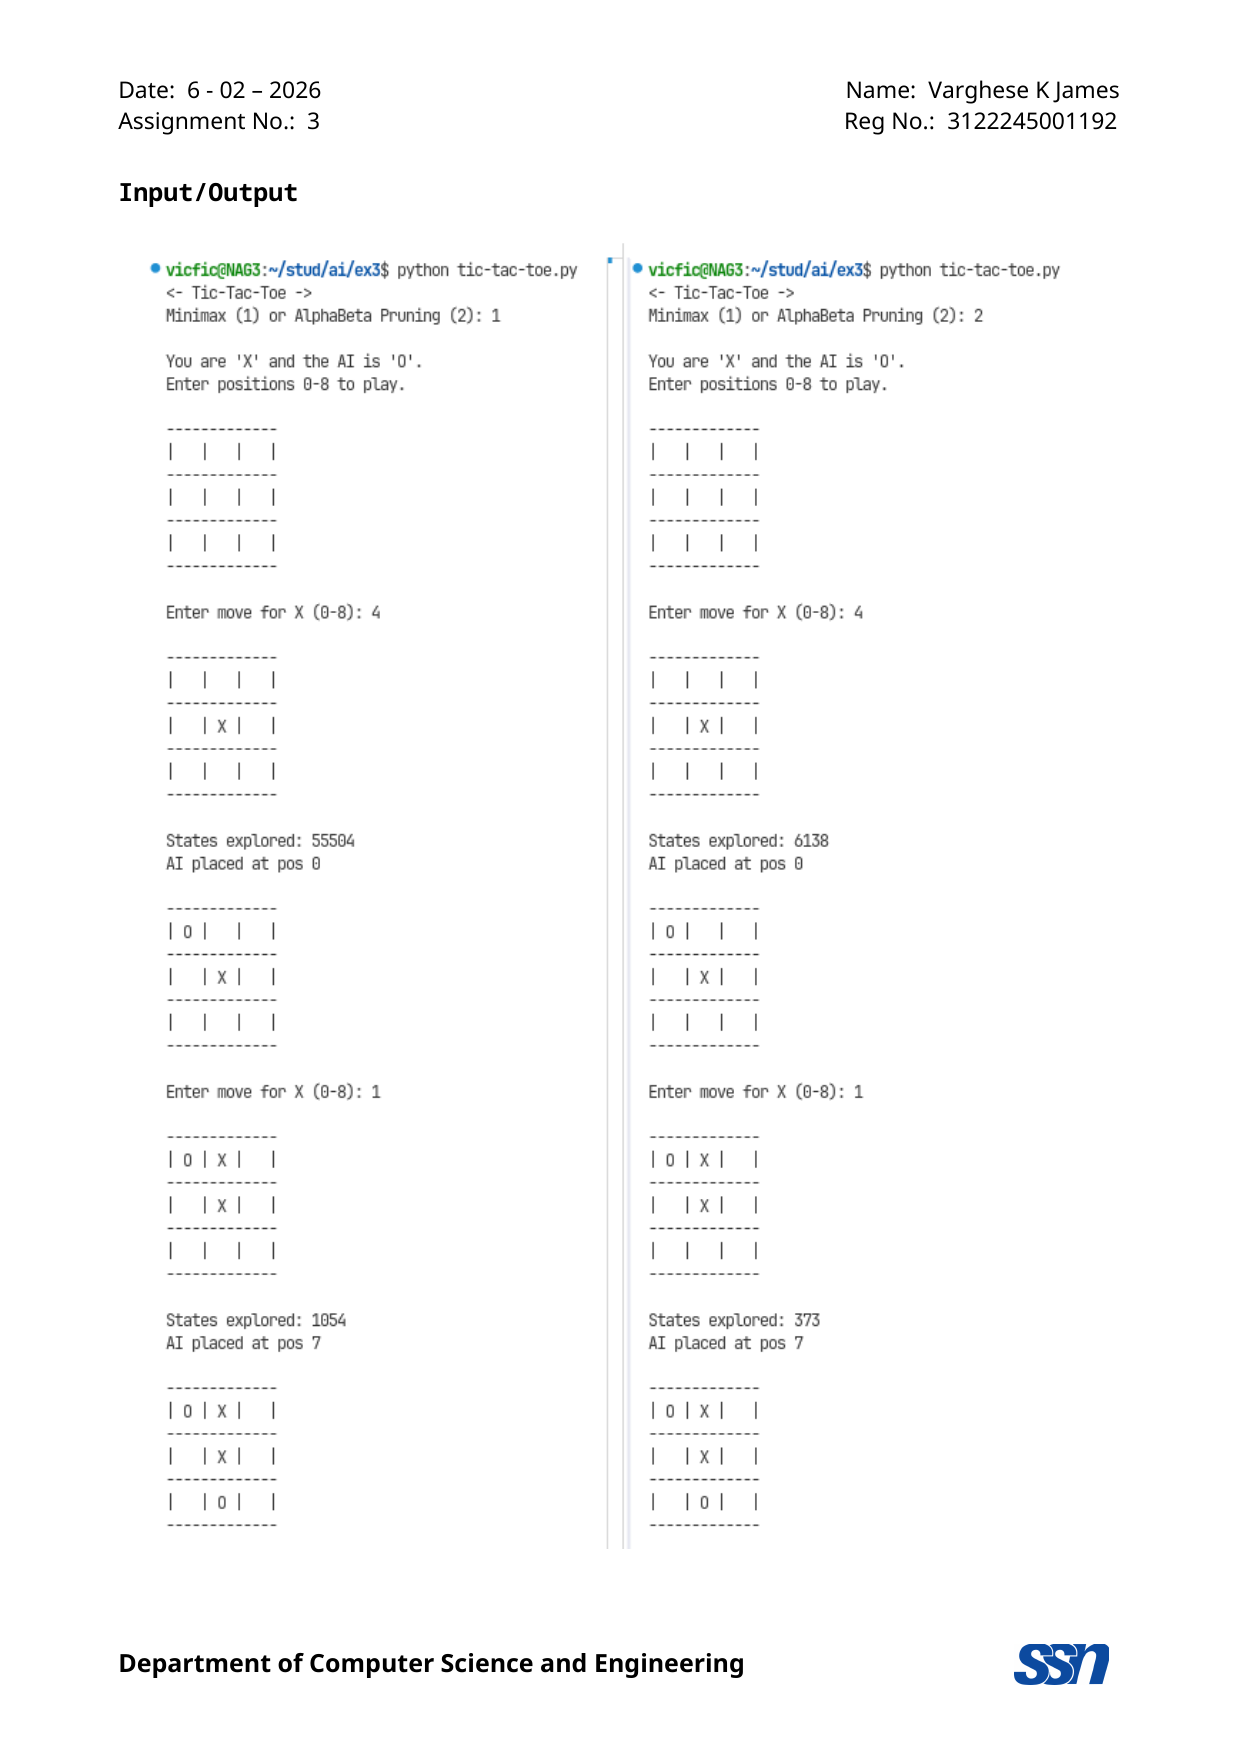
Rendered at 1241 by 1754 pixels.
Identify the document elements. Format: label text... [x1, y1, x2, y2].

picture [1014, 1644, 1109, 1685]
subtitle Input/Output [118, 174, 1122, 209]
picture [143, 242, 1098, 1549]
